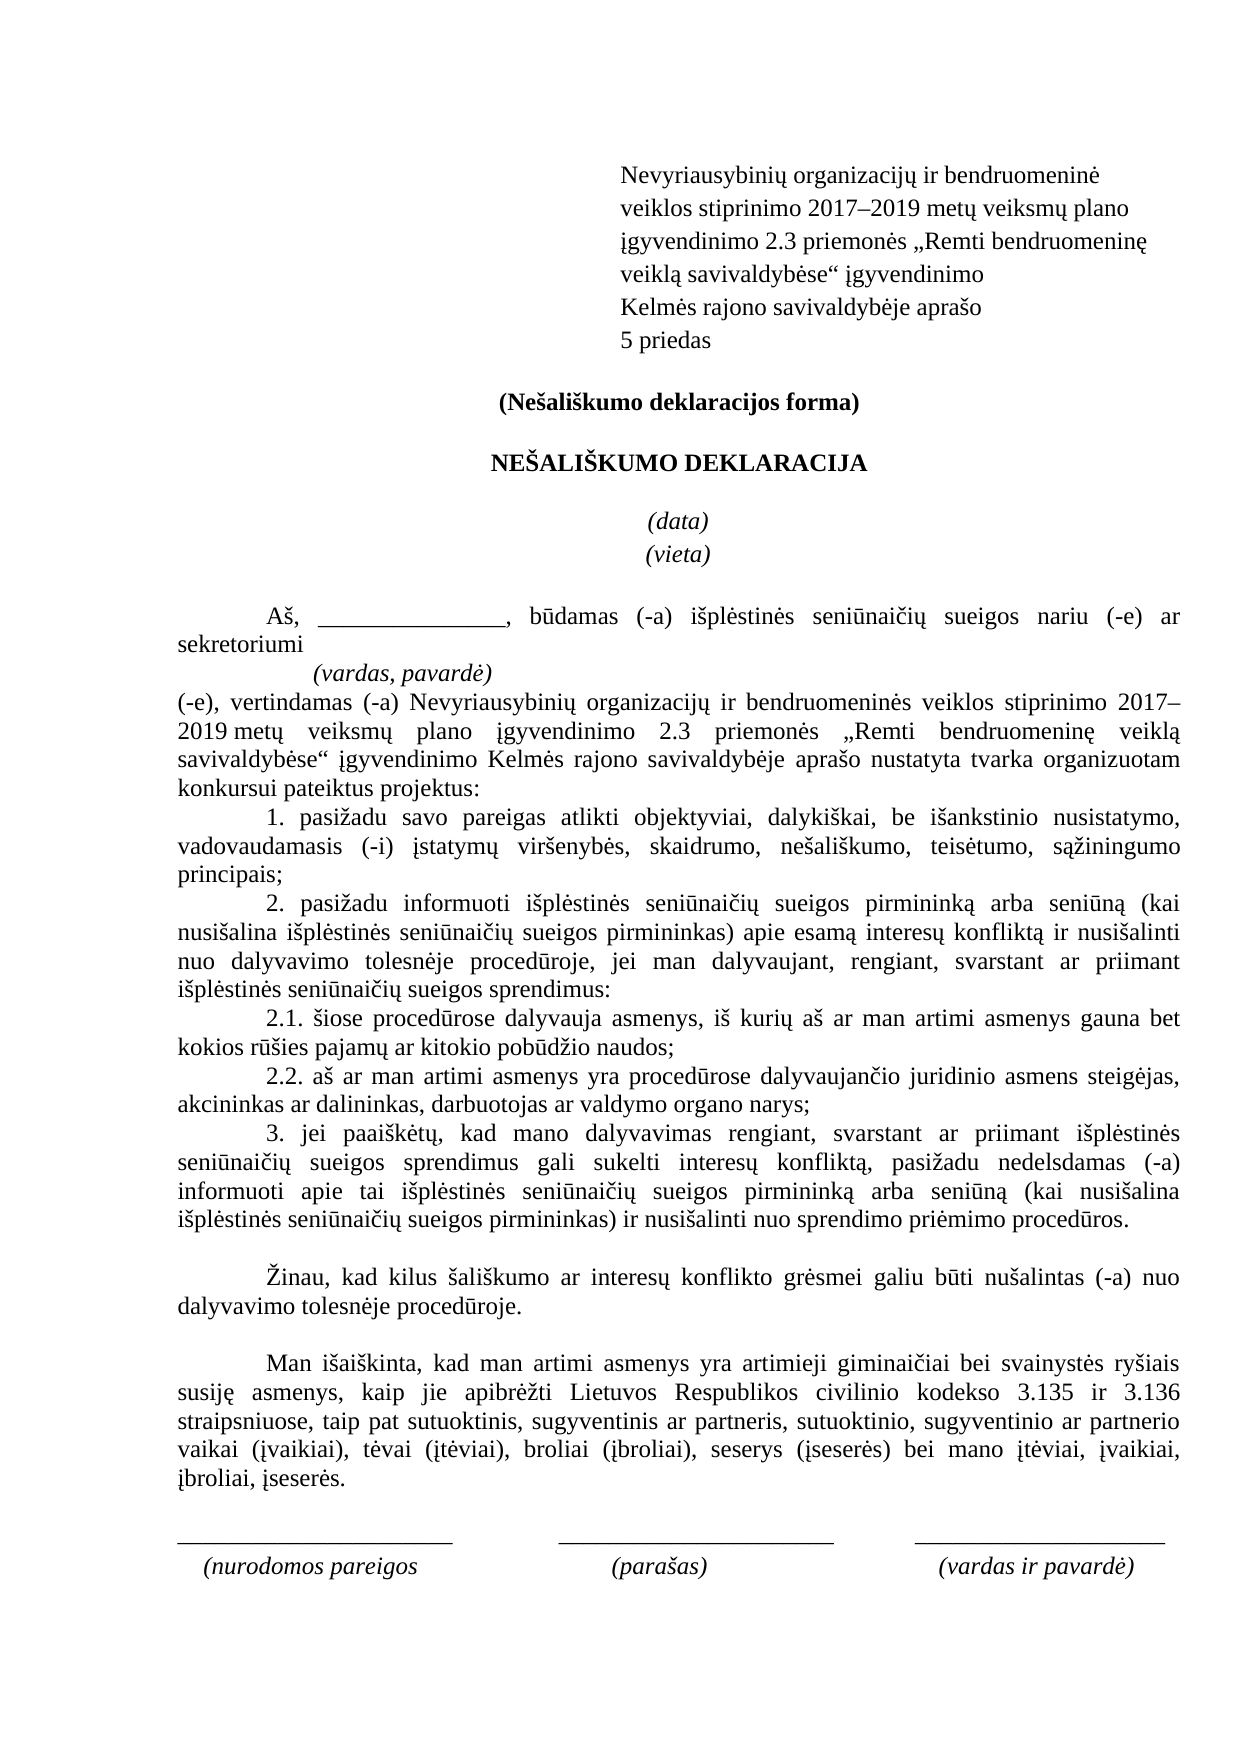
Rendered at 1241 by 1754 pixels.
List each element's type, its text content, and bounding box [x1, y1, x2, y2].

text (nurodomos pareigos (parašas) (vardas ir pavardė) [177, 1551, 1181, 1580]
text (data) [177, 506, 1181, 535]
text 2. pasižadu informuoti išplėstinės seniūnaičių sueigos pirmininką arba seniūną (kai nusišalina išplėstinės seniūnaičių sueigos pirmininkas) apie esamą interesų konfliktą ir nusišalinti nuo dalyvavimo tolesnėje procedūroje, jei man dalyvaujant, rengiant, svarstant ar priimant išplėstinės seniūnaičių sueigos sprendimus: [177, 888, 1181, 1003]
text įgyvendinimo 2.3 priemonės „Remti bendruomeninę [620, 226, 1181, 254]
text 2.1. šiose procedūrose dalyvauja asmenys, iš kurių aš ar man artimi asmenys gauna bet kokios rūšies pajamų ar kitokio pobūdžio naudos; [177, 1003, 1181, 1061]
text 5 priedas [620, 325, 1181, 354]
text (-e), vertindamas (-a) Nevyriausybinių organizacijų ir bendruomeninės veiklos stiprinimo 2017–2019 metų veiksmų plano įgyvendinimo 2.3 priemonės „Remti bendruomeninę veiklą savivaldybėse“ įgyvendinimo Kelmės rajono savivaldybėje aprašo nustatyta tvarka organizuotam konkursui pateiktus projektus: [177, 687, 1181, 802]
text 1. pasižadu savo pareigas atlikti objektyviai, dalykiškai, be išankstinio nusistatymo, vadovaudamasis (-i) įstatymų viršenybės, skaidrumo, nešališkumo, teisėtumo, sąžiningumo principais; [177, 802, 1181, 888]
text Kelmės rajono savivaldybėje aprašo [620, 292, 1181, 321]
text Aš, _______________, būdamas (-a) išplėstinės seniūnaičių sueigos nariu (-e) ar sekretoriumi [177, 601, 1181, 658]
text 3. jei paaiškėtų, kad mano dalyvavimas rengiant, svarstant ar priimant išplėstinės seniūnaičių sueigos sprendimus gali sukelti interesų konfliktą, pasižadu nedelsdamas (-a) informuoti apie tai išplėstinės seniūnaičių sueigos pirmininką arba seniūną (kai nusišalina išplėstinės seniūnaičių sueigos pirmininkas) ir nusišalinti nuo sprendimo priėmimo procedūros. [177, 1118, 1181, 1233]
text Man išaiškinta, kad man artimi asmenys yra artimieji giminaičiai bei svainystės ryšiais susiję asmenys, kaip jie apibrėžti Lietuvos Respublikos civilinio kodekso 3.135 ir 3.136 straipsniuose, taip pat sutuoktinis, sugyventinis ar partneris, sutuoktinio, sugyventinio ar partnerio vaikai (įvaikiai), tėvai (įtėviai), broliai (įbroliai), seserys (įseserės) bei mano įtėviai, įvaikiai, įbroliai, įseserės. [177, 1348, 1181, 1492]
text (Nešališkumo deklaracijos forma) [177, 387, 1181, 415]
text (vardas, pavardė) [177, 658, 1181, 687]
text 2.2. aš ar man artimi asmenys yra procedūrose dalyvaujančio juridinio asmens steigėjas, akcininkas ar dalininkas, darbuotojas ar valdymo organo narys; [177, 1061, 1181, 1118]
text veiklą savivaldybėse“ įgyvendinimo [620, 259, 1181, 288]
text Nevyriausybinių organizacijų ir bendruomeninė [620, 160, 1181, 188]
text Žinau, kad kilus šališkumo ar interesų konflikto grėsmei galiu būti nušalintas (-a) nuo dalyvavimo tolesnėje procedūroje. [177, 1262, 1181, 1319]
text NEŠALIŠKUMO DEKLARACIJA [177, 448, 1181, 477]
text ______________________ ______________________ ____________________ [177, 1518, 1181, 1547]
text veiklos stiprinimo 2017–2019 metų veiksmų plano [620, 193, 1181, 222]
text (vieta) [177, 539, 1181, 568]
